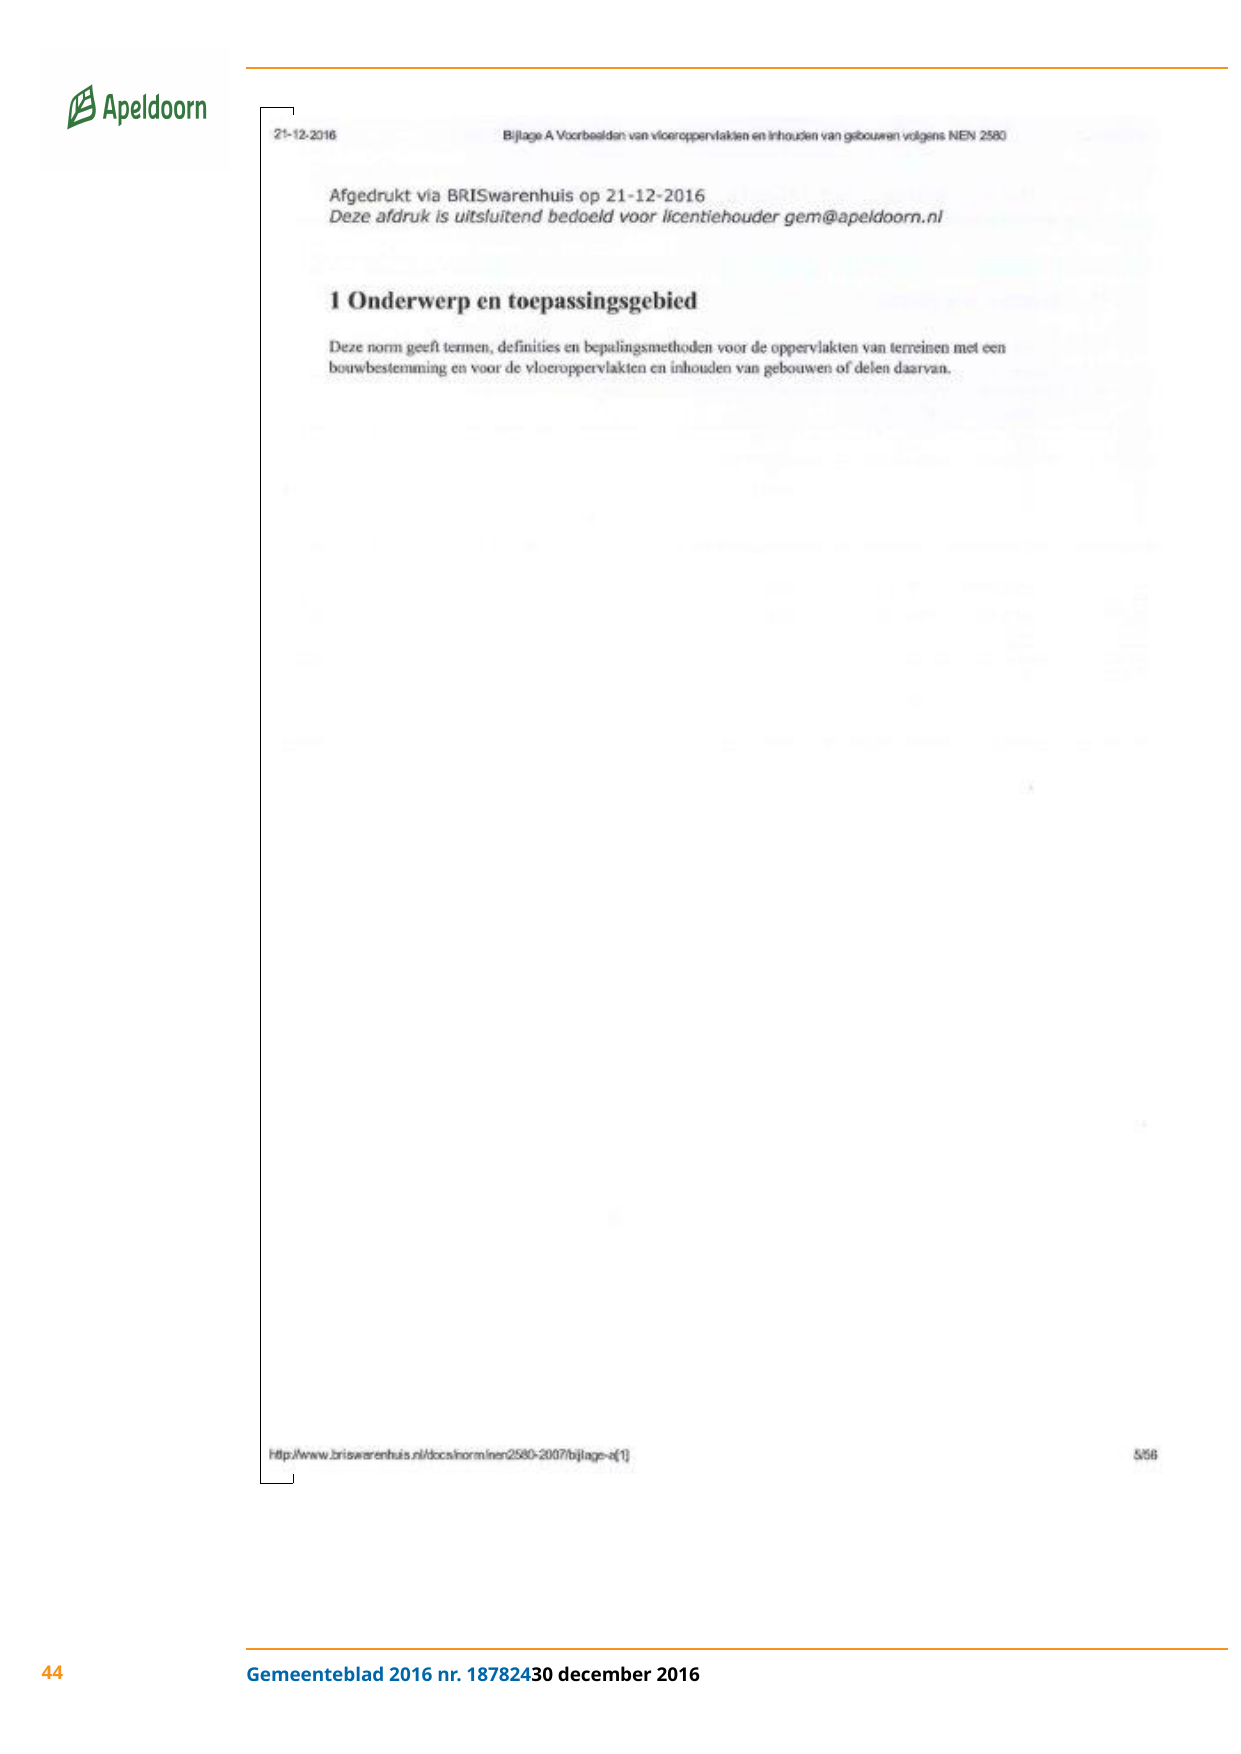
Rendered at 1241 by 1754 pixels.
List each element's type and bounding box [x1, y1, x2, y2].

picture [41, 47, 231, 172]
picture [268, 115, 1173, 1474]
